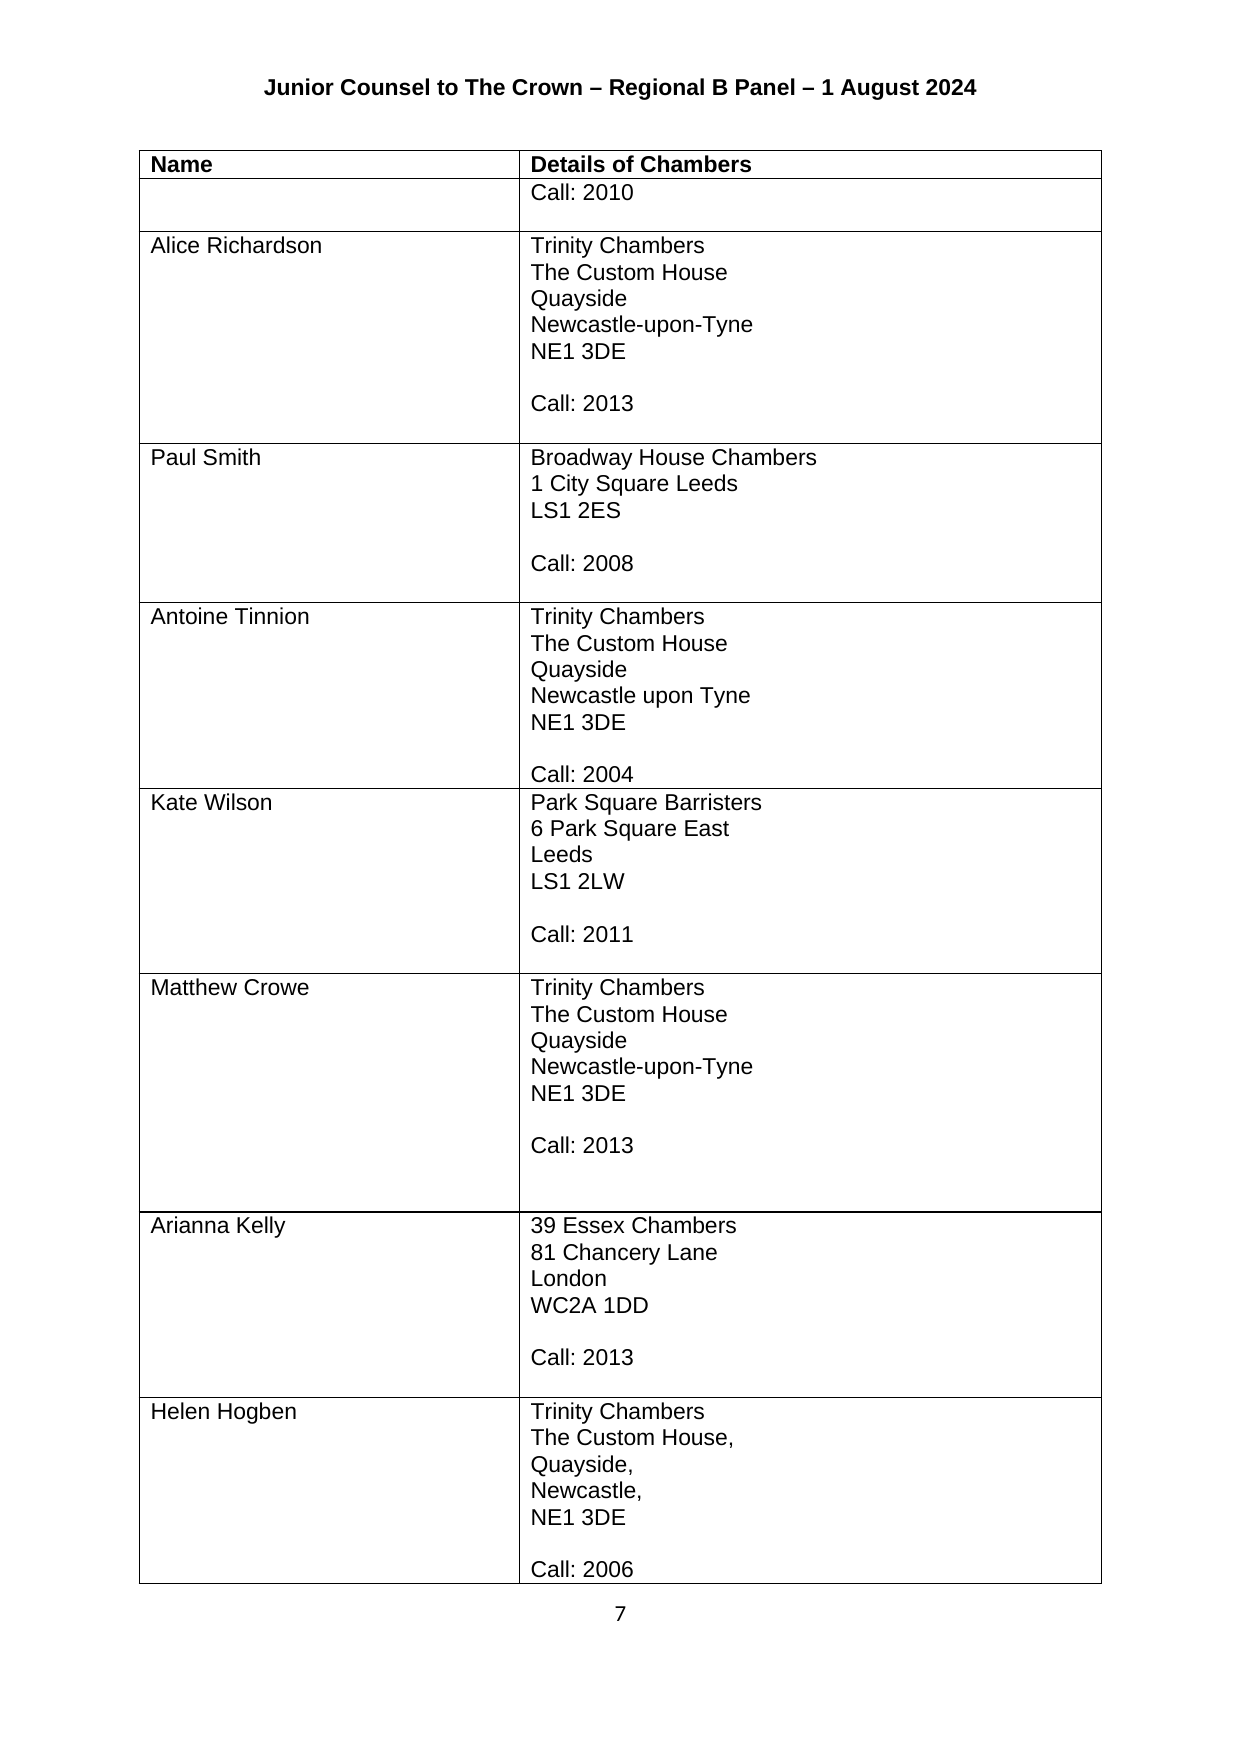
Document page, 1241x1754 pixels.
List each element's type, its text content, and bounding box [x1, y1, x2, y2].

table_header Details of Chambers [520, 151, 1101, 177]
table_cell Trinity Chambers The Custom House Quayside Newcastle upon Tyne NE1 3DE Call: 2004 [520, 603, 1101, 788]
table_cell Trinity Chambers The Custom House Quayside Newcastle-upon-Tyne NE1 3DE Call: 2013 [520, 232, 1101, 443]
table_cell Arianna Kelly [140, 1213, 519, 1397]
table_cell Park Square Barristers 6 Park Square East Leeds LS1 2LW Call: 2011 [520, 789, 1101, 973]
table_cell [140, 179, 519, 231]
table_cell Trinity Chambers The Custom House Quayside Newcastle-upon-Tyne NE1 3DE Call: 2013 [520, 974, 1101, 1211]
table_cell Kate Wilson [140, 789, 519, 973]
table_header Name [140, 151, 519, 177]
table_cell Call: 2010 [520, 179, 1101, 231]
table_cell 39 Essex Chambers 81 Chancery Lane London WC2A 1DD Call: 2013 [520, 1213, 1101, 1397]
table_cell Alice Richardson [140, 232, 519, 443]
table_cell Trinity Chambers The Custom House, Quayside, Newcastle, NE1 3DE Call: 2006 [520, 1398, 1101, 1582]
table_cell Broadway House Chambers 1 City Square Leeds LS1 2ES Call: 2008 [520, 444, 1101, 602]
table_cell Paul Smith [140, 444, 519, 602]
table_cell Matthew Crowe [140, 974, 519, 1211]
table_cell Antoine Tinnion [140, 603, 519, 788]
table_cell Helen Hogben [140, 1398, 519, 1582]
